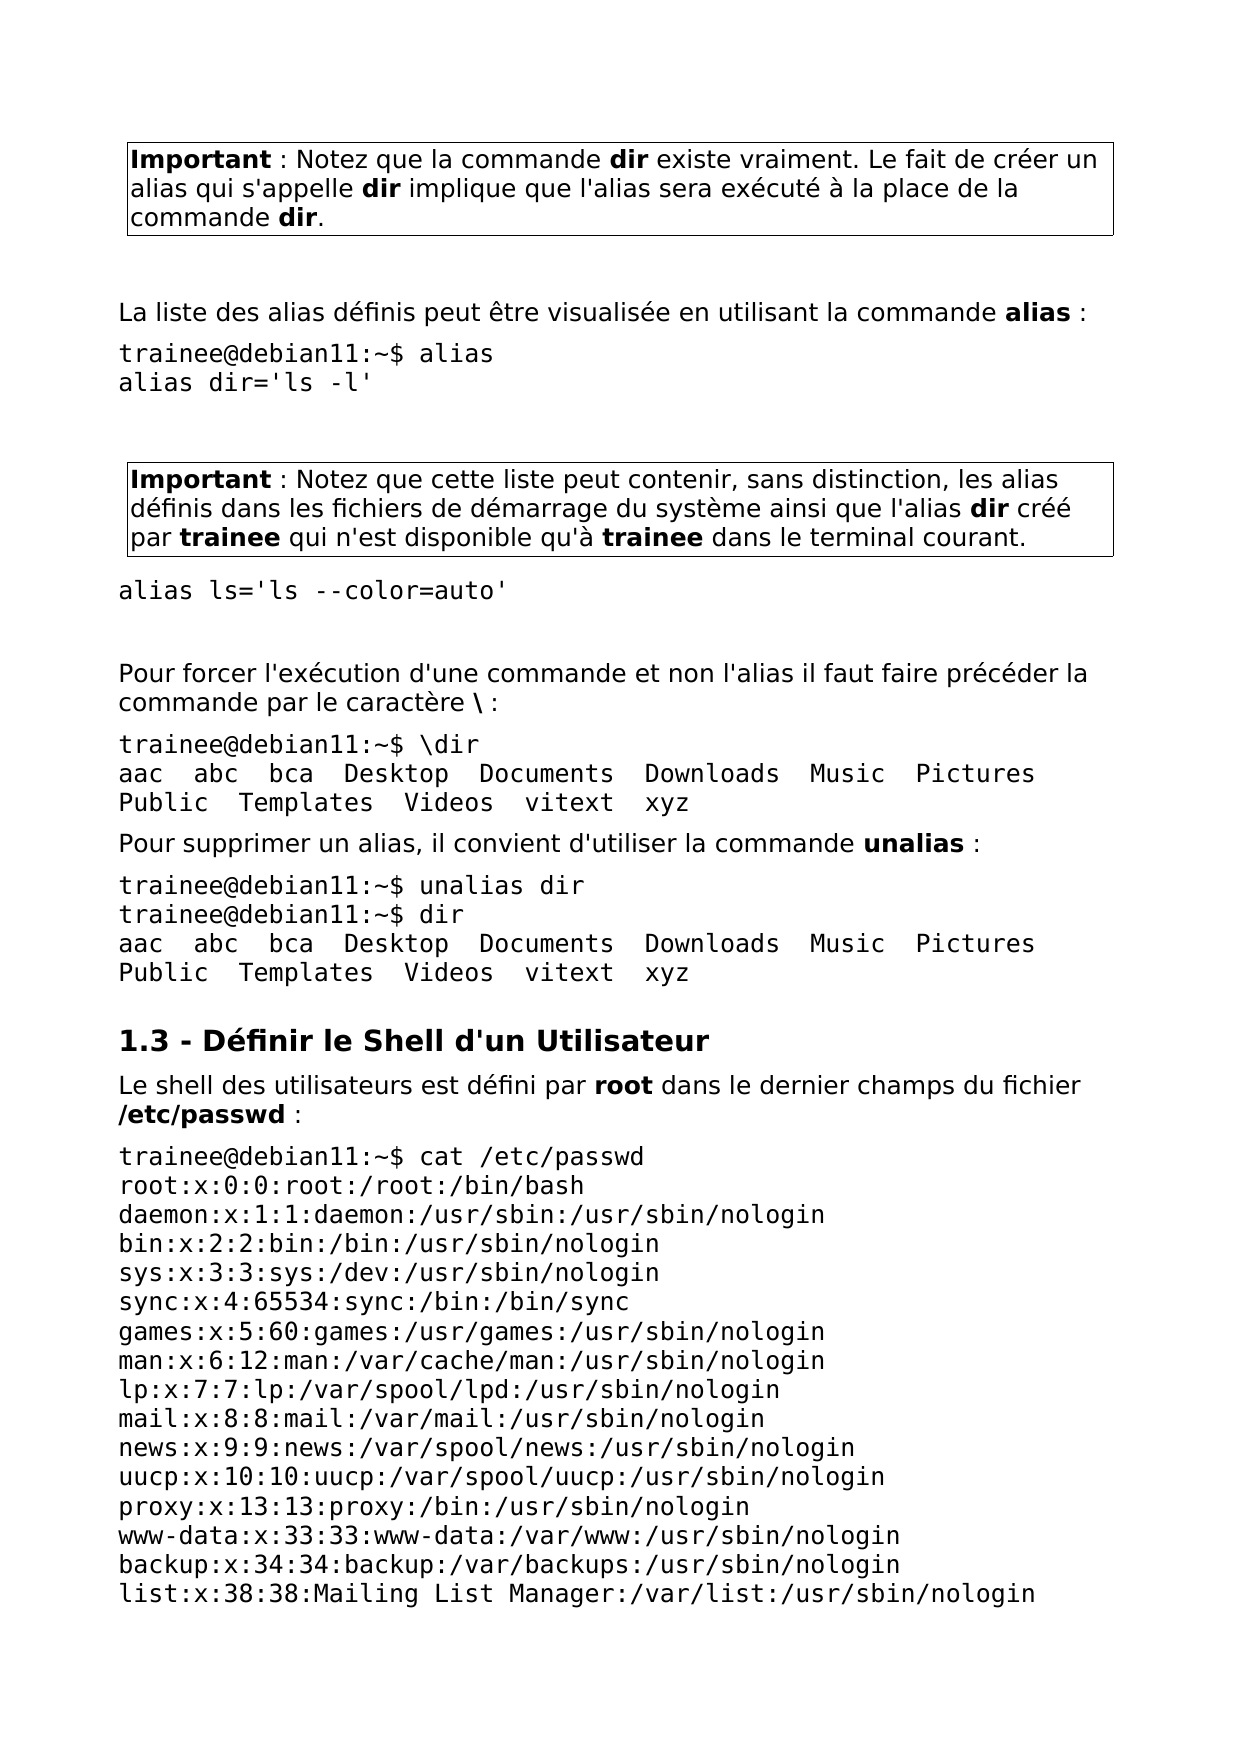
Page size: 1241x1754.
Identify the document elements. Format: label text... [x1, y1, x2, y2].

text trainee@debian11:~$ \dir aac abc bca Desktop Documents Downloads Music Pictures Public Templates Videos vitext xyz [118, 730, 1122, 817]
text alias ls='ls --color=auto' [118, 565, 1122, 606]
table_header Important : Notez que la commande dir existe vraiment. Le fait de créer un alias qui s'appelle dir implique que l'alias sera exécuté à la place de la commande dir. [128, 143, 1113, 235]
text trainee@debian11:~$ cat /etc/passwd root:x:0:0:root:/root:/bin/bash daemon:x:1:1:daemon:/usr/sbin:/usr/sbin/nologin bin:x:2:2:bin:/bin:/usr/sbin/nologin sys:x:3:3:sys:/dev:/usr/sbin/nologin sync:x:4:65534:sync:/bin:/bin/sync games:x:5:60:games:/usr/games:/usr/sbin/nologin man:x:6:12:man:/var/cache/man:/usr/sbin/nologin lp:x:7:7:lp:/var/spool/lpd:/usr/sbin/nologin mail:x:8:8:mail:/var/mail:/usr/sbin/nologin news:x:9:9:news:/var/spool/news:/usr/sbin/nologin uucp:x:10:10:uucp:/var/spool/uucp:/usr/sbin/nologin proxy:x:13:13:proxy:/bin:/usr/sbin/nologin www-data:x:33:33:www-data:/var/www:/usr/sbin/nologin backup:x:34:34:backup:/var/backups:/usr/sbin/nologin list:x:38:38:Mailing List Manager:/var/list:/usr/sbin/nologin [118, 1142, 1122, 1608]
subtitle 1.3 - Définir le Shell d'un Utilisateur [118, 1024, 1122, 1058]
text Pour supprimer un alias, il convient d'utiliser la commande unalias : [118, 829, 1122, 858]
text La liste des alias définis peut être visualisée en utilisant la commande alias : [118, 298, 1122, 327]
table_header Important : Notez que cette liste peut contenir, sans distinction, les alias définis dans les fichiers de démarrage du système ainsi que l'alias dir créé par trainee qui n'est disponible qu'à trainee dans le terminal courant. [128, 463, 1113, 556]
text trainee@debian11:~$ unalias dir trainee@debian11:~$ dir aac abc bca Desktop Documents Downloads Music Pictures Public Templates Videos vitext xyz [118, 871, 1122, 988]
text trainee@debian11:~$ alias alias dir='ls -l' [118, 339, 1122, 439]
text Pour forcer l'exécution d'une commande et non l'alias il faut faire précéder la commande par le caractère \ : [118, 659, 1122, 717]
text Le shell des utilisateurs est défini par root dans le dernier champs du fichier /etc/passwd : [118, 1071, 1122, 1129]
